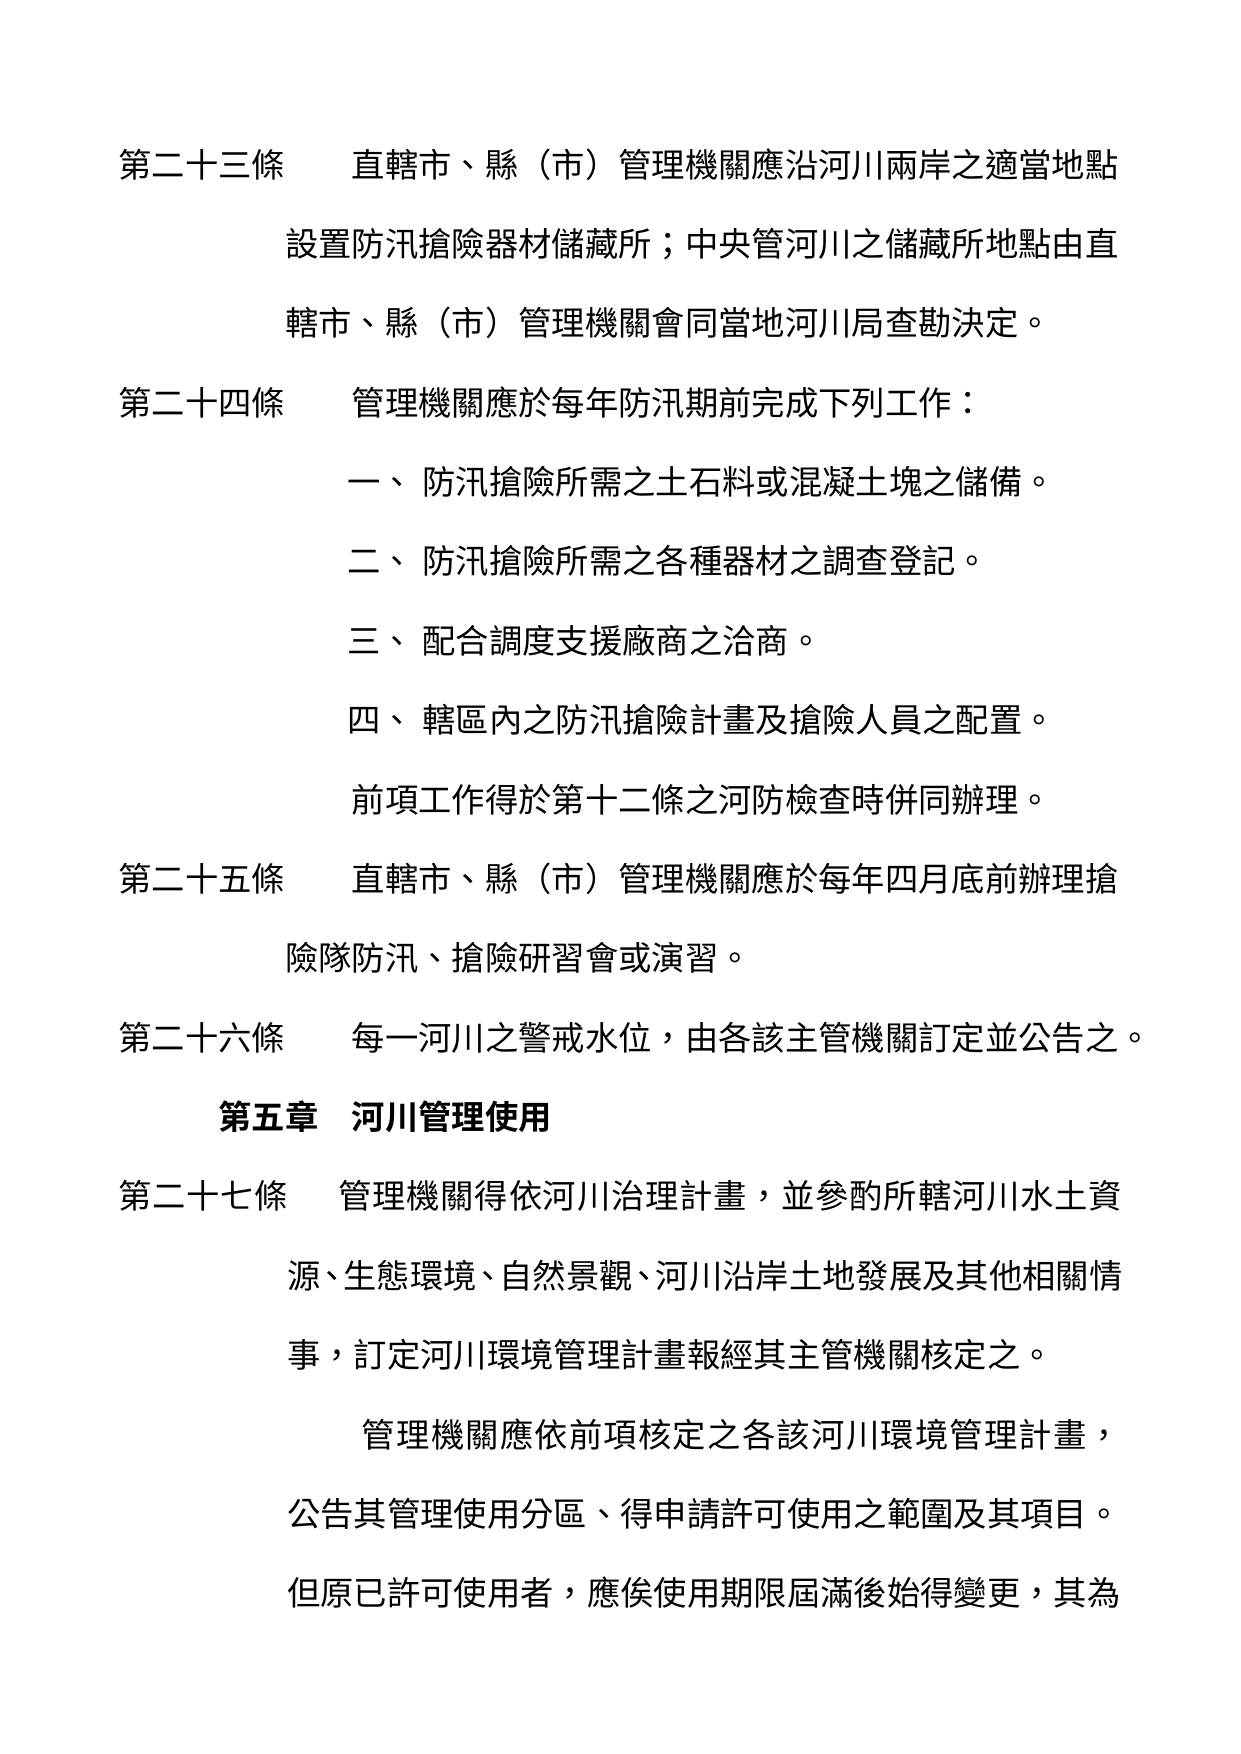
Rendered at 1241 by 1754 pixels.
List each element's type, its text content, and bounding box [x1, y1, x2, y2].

text 第二十四條 管理機關應於每年防汛期前完成下列工作： [118, 361, 1122, 440]
list 防汛搶險所需之各種器材之調查登記。 [347, 520, 1122, 599]
text 第二十六條 每一河川之警戒水位，由各該主管機關訂定並公告之。 [118, 996, 1122, 1075]
list 配合調度支援廠商之洽商。 [347, 599, 1122, 678]
list 轄區內之防汛搶險計畫及搶險人員之配置。 [347, 678, 1122, 758]
text 管理機關應依前項核定之各該河川環境管理計畫，公告其管理使用分區、得申請許可使用之範圍及其項目。但原已許可使用者，應俟使用期限屆滿後始得變更，其為 [287, 1393, 1122, 1631]
text 第五章 河川管理使用 [118, 1075, 1122, 1155]
list 防汛搶險所需之土石料或混凝土塊之儲備。 [347, 440, 1122, 520]
text 第二十三條 直轄市、縣（市）管理機關應沿河川兩岸之適當地點設置防汛搶險器材儲藏所；中央管河川之儲藏所地點由直轄市、縣（市）管理機關會同當地河川局查勘決定。 [118, 123, 1122, 361]
text 前項工作得於第十二條之河防檢查時併同辦理。 [118, 758, 1122, 837]
text 第二十七條 管理機關得依河川治理計畫，並參酌所轄河川水土資源、生態環境、自然景觀、河川沿岸土地發展及其他相關情事，訂定河川環境管理計畫報經其主管機關核定之。 [118, 1155, 1122, 1393]
text 第二十五條 直轄市、縣（市）管理機關應於每年四月底前辦理搶險隊防汛、搶險研習會或演習。 [118, 837, 1122, 996]
